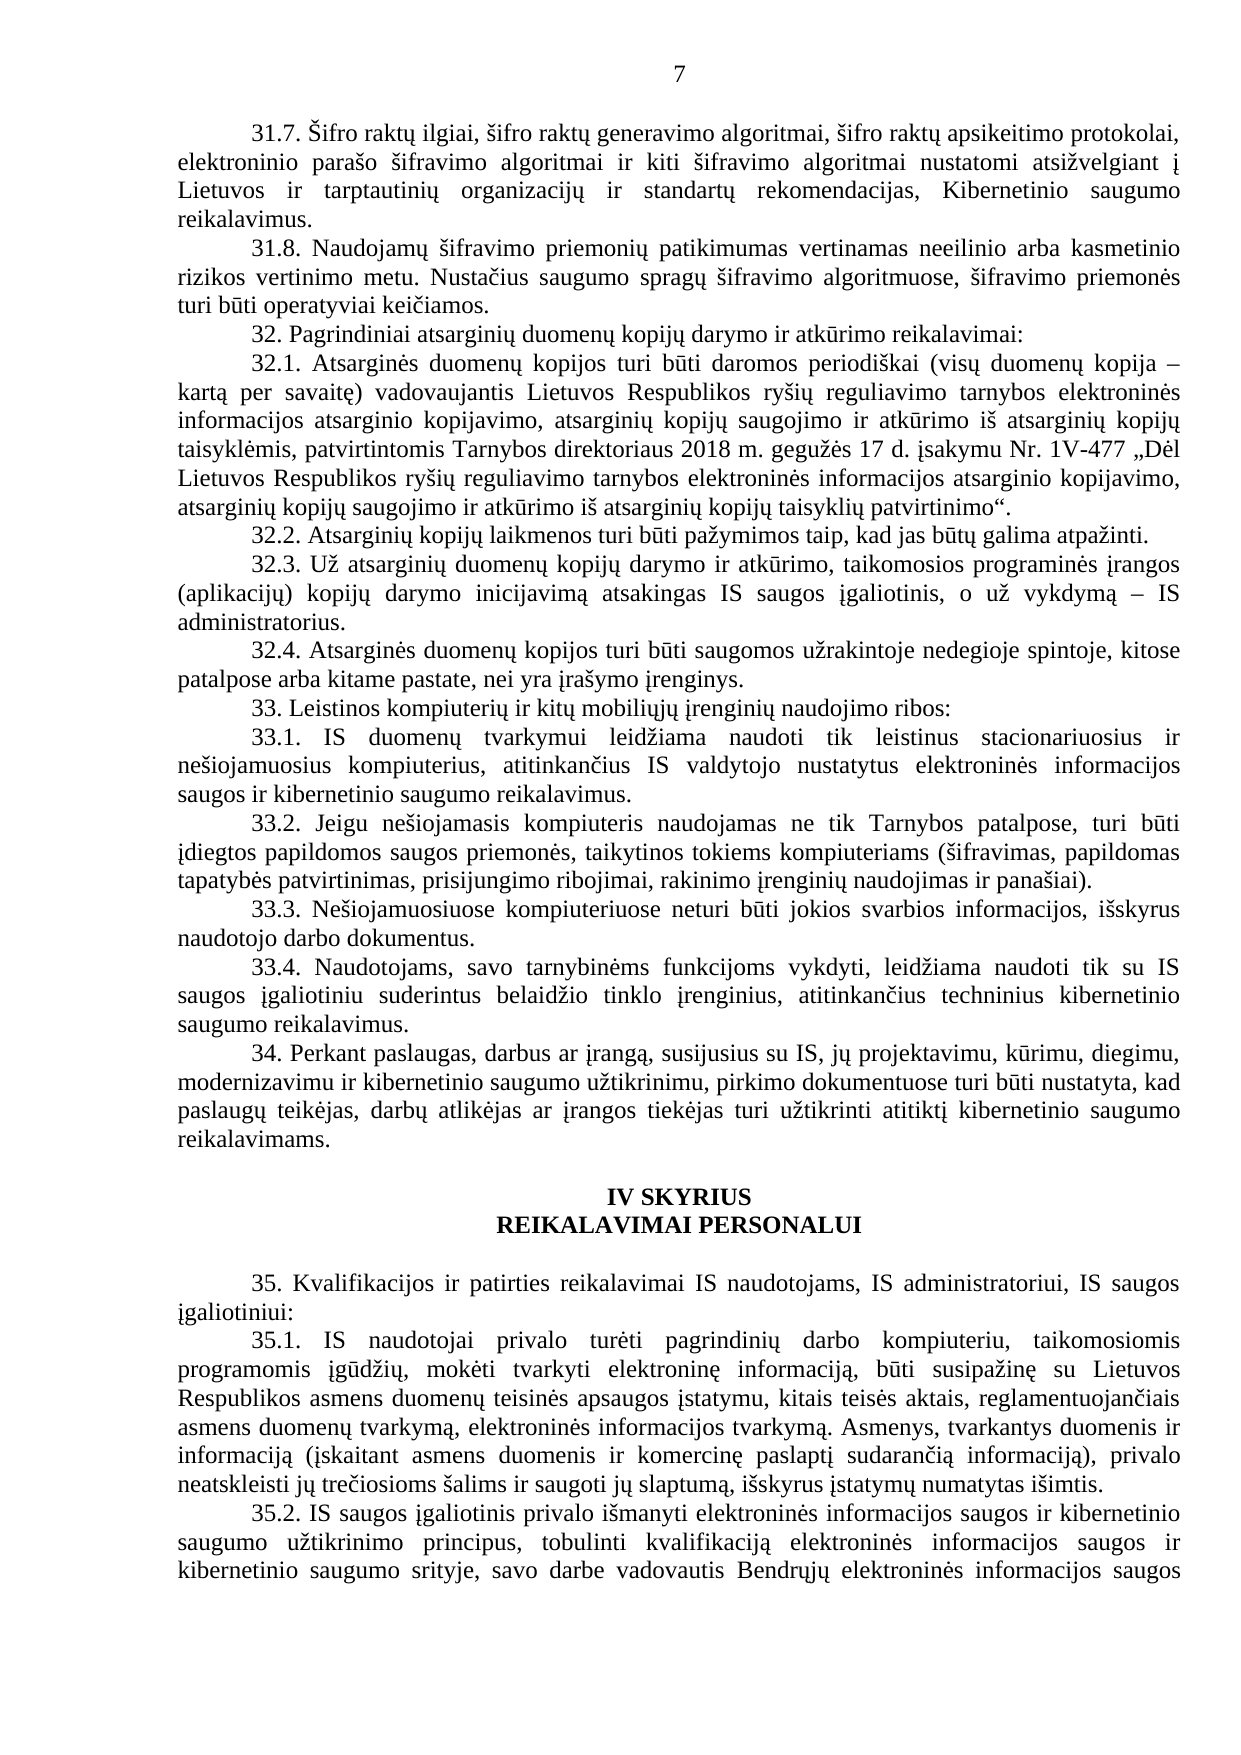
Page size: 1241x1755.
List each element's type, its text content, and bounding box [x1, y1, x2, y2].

text 35.1. IS naudotojai privalo turėti pagrindinių darbo kompiuteriu, taikomosiomis programomis įgūdžių, mokėti tvarkyti elektroninę informaciją, būti susipažinę su Lietuvos Respublikos asmens duomenų teisinės apsaugos įstatymu, kitais teisės aktais, reglamentuojančiais asmens duomenų tvarkymą, elektroninės informacijos tvarkymą. Asmenys, tvarkantys duomenis ir informaciją (įskaitant asmens duomenis ir komercinę paslaptį sudarančią informaciją), privalo neatskleisti jų trečiosioms šalims ir saugoti jų slaptumą, išskyrus įstatymų numatytas išimtis. [177, 1326, 1181, 1498]
text 35.2. IS saugos įgaliotinis privalo išmanyti elektroninės informacijos saugos ir kibernetinio saugumo užtikrinimo principus, tobulinti kvalifikaciją elektroninės informacijos saugos ir kibernetinio saugumo srityje, savo darbe vadovautis Bendrųjų elektroninės informacijos saugos [177, 1498, 1181, 1584]
text 32.2. Atsarginių kopijų laikmenos turi būti pažymimos taip, kad jas būtų galima atpažinti. [177, 521, 1181, 549]
text 31.8. Naudojamų šifravimo priemonių patikimumas vertinamas neeilinio arba kasmetinio rizikos vertinimo metu. Nustačius saugumo spragų šifravimo algoritmuose, šifravimo priemonės turi būti operatyviai keičiamos. [177, 233, 1181, 319]
text IV SKYRIUS [177, 1182, 1181, 1211]
text 31.7. Šifro raktų ilgiai, šifro raktų generavimo algoritmai, šifro raktų apsikeitimo protokolai, elektroninio parašo šifravimo algoritmai ir kiti šifravimo algoritmai nustatomi atsižvelgiant į Lietuvos ir tarptautinių organizacijų ir standartų rekomendacijas, Kibernetinio saugumo reikalavimus. [177, 118, 1181, 233]
text 33.4. Naudotojams, savo tarnybinėms funkcijoms vykdyti, leidžiama naudoti tik su IS saugos įgaliotiniu suderintus belaidžio tinklo įrenginius, atitinkančius techninius kibernetinio saugumo reikalavimus. [177, 952, 1181, 1038]
text 33.2. Jeigu nešiojamasis kompiuteris naudojamas ne tik Tarnybos patalpose, turi būti įdiegtos papildomos saugos priemonės, taikytinos tokiems kompiuteriams (šifravimas, papildomas tapatybės patvirtinimas, prisijungimo ribojimai, rakinimo įrenginių naudojimas ir panašiai). [177, 808, 1181, 894]
text 32. Pagrindiniai atsarginių duomenų kopijų darymo ir atkūrimo reikalavimai: [177, 319, 1181, 348]
text 33.3. Nešiojamuosiuose kompiuteriuose neturi būti jokios svarbios informacijos, išskyrus naudotojo darbo dokumentus. [177, 894, 1181, 952]
text 35. Kvalifikacijos ir patirties reikalavimai IS naudotojams, IS administratoriui, IS saugos įgaliotiniui: [177, 1268, 1181, 1326]
text 34. Perkant paslaugas, darbus ar įrangą, susijusius su IS, jų projektavimu, kūrimu, diegimu, modernizavimu ir kibernetinio saugumo užtikrinimu, pirkimo dokumentuose turi būti nustatyta, kad paslaugų teikėjas, darbų atlikėjas ar įrangos tiekėjas turi užtikrinti atitiktį kibernetinio saugumo reikalavimams. [177, 1038, 1181, 1153]
text 33. Leistinos kompiuterių ir kitų mobiliųjų įrenginių naudojimo ribos: [177, 693, 1181, 722]
text 33.1. IS duomenų tvarkymui leidžiama naudoti tik leistinus stacionariuosius ir nešiojamuosius kompiuterius, atitinkančius IS valdytojo nustatytus elektroninės informacijos saugos ir kibernetinio saugumo reikalavimus. [177, 722, 1181, 808]
text REIKALAVIMAI PERSONALUI [177, 1211, 1181, 1239]
text 32.4. Atsarginės duomenų kopijos turi būti saugomos užrakintoje nedegioje spintoje, kitose patalpose arba kitame pastate, nei yra įrašymo įrenginys. [177, 636, 1181, 693]
text 32.3. Už atsarginių duomenų kopijų darymo ir atkūrimo, taikomosios programinės įrangos (aplikacijų) kopijų darymo inicijavimą atsakingas IS saugos įgaliotinis, o už vykdymą – IS administratorius. [177, 549, 1181, 636]
text 32.1. Atsarginės duomenų kopijos turi būti daromos periodiškai (visų duomenų kopija – kartą per savaitę) vadovaujantis Lietuvos Respublikos ryšių reguliavimo tarnybos elektroninės informacijos atsarginio kopijavimo, atsarginių kopijų saugojimo ir atkūrimo iš atsarginių kopijų taisyklėmis, patvirtintomis Tarnybos direktoriaus 2018 m. gegužės 17 d. įsakymu Nr. 1V-477 „Dėl Lietuvos Respublikos ryšių reguliavimo tarnybos elektroninės informacijos atsarginio kopijavimo, atsarginių kopijų saugojimo ir atkūrimo iš atsarginių kopijų taisyklių patvirtinimo“. [177, 348, 1181, 521]
